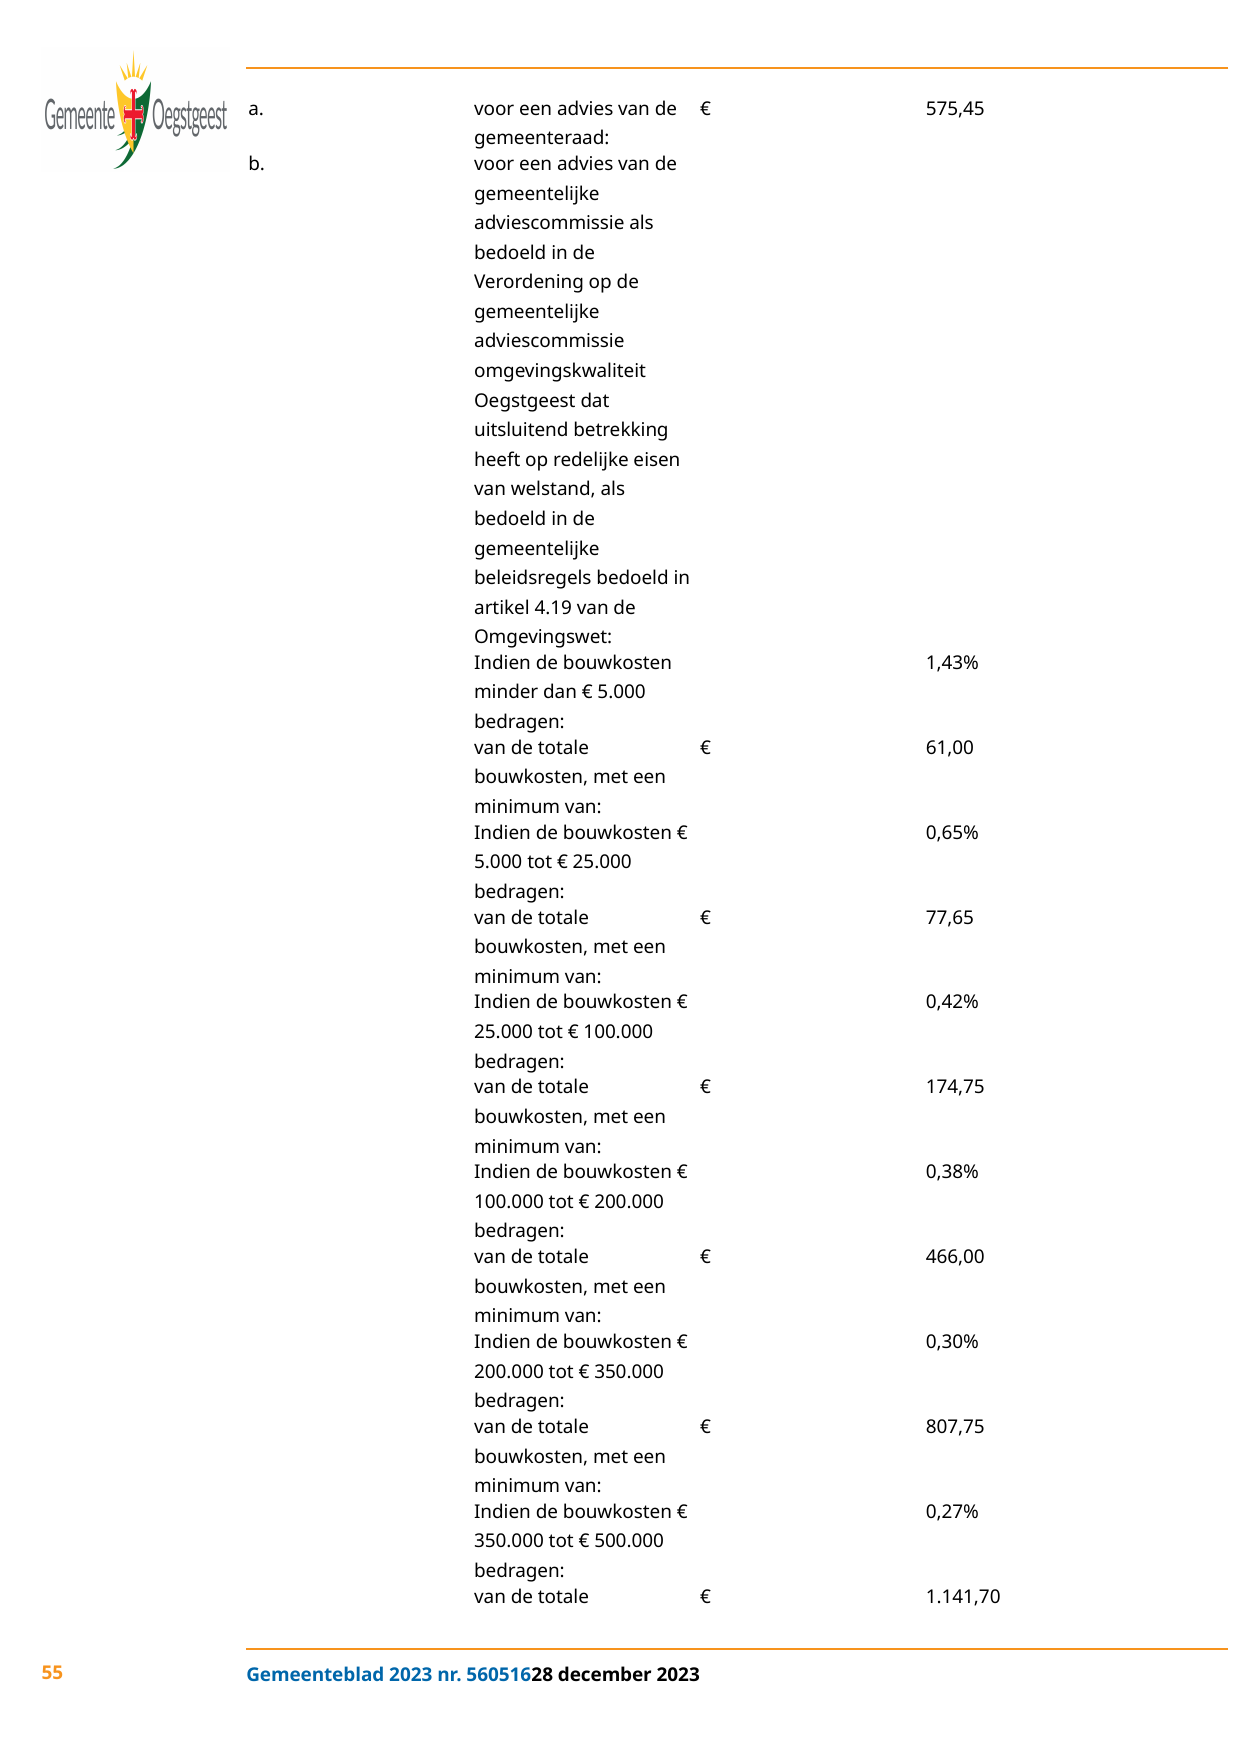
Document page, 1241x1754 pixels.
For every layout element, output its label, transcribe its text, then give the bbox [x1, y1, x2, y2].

table_cell [700, 649, 926, 734]
table_cell [700, 819, 926, 904]
table_cell 0,42% [926, 989, 1152, 1074]
table_cell [248, 1159, 474, 1243]
table_cell € [700, 734, 926, 819]
table_cell [926, 150, 1152, 649]
table_cell [248, 1074, 474, 1158]
table_cell [248, 904, 474, 989]
table_cell van de totale bouwkosten, met een minimum van: [474, 1074, 700, 1158]
table_cell 1,43% [926, 649, 1152, 734]
table_cell [700, 989, 926, 1074]
table_cell € [700, 904, 926, 989]
table_cell 575,45 [926, 95, 1152, 150]
table_cell 77,65 [926, 904, 1152, 989]
table_cell 0,65% [926, 819, 1152, 904]
table_cell 61,00 [926, 734, 1152, 819]
table_cell [248, 1413, 474, 1498]
table_cell Indien de bouwkosten € 350.000 tot € 500.000 bedragen: [474, 1498, 700, 1583]
table_cell € [700, 1074, 926, 1158]
table_cell Indien de bouwkosten € 5.000 tot € 25.000 bedragen: [474, 819, 700, 904]
table_cell 0,27% [926, 1498, 1152, 1583]
table_cell van de totale bouwkosten, met een minimum van: [474, 1413, 700, 1498]
table_cell [248, 989, 474, 1074]
table_cell van de totale bouwkosten, met een minimum van: [474, 904, 700, 989]
table_cell 0,38% [926, 1159, 1152, 1243]
table_cell [248, 1583, 474, 1609]
table_cell Indien de bouwkosten € 25.000 tot € 100.000 bedragen: [474, 989, 700, 1074]
table_cell 807,75 [926, 1413, 1152, 1498]
table_cell a. [248, 95, 474, 150]
table_cell € [700, 1413, 926, 1498]
table_cell [248, 734, 474, 819]
table_cell voor een advies van de gemeentelijke adviescommissie als bedoeld in de Verordening op de gemeentelijke adviescommissie omgevingskwaliteit Oegstgeest dat uitsluitend betrekking heeft op redelijke eisen van welstand, als bedoeld in de gemeentelijke beleidsregels bedoeld in artikel 4.19 van de Omgevingswet: [474, 150, 700, 649]
table_cell [248, 1498, 474, 1583]
table_cell € [700, 95, 926, 150]
table_cell van de totale bouwkosten, met een minimum van: [474, 734, 700, 819]
table_cell [700, 1328, 926, 1413]
table_cell Indien de bouwkosten minder dan € 5.000 bedragen: [474, 649, 700, 734]
table_cell € [700, 1583, 926, 1609]
table_cell b. [248, 150, 474, 649]
table_cell 466,00 [926, 1244, 1152, 1328]
table_cell Indien de bouwkosten € 100.000 tot € 200.000 bedragen: [474, 1159, 700, 1243]
table_cell 174,75 [926, 1074, 1152, 1158]
table_cell 1.141,70 [926, 1583, 1152, 1609]
table_cell voor een advies van de gemeenteraad: [474, 95, 700, 150]
table_cell [248, 1244, 474, 1328]
table_cell van de totale bouwkosten, met een minimum van: [474, 1244, 700, 1328]
table_cell [248, 1328, 474, 1413]
table_cell [700, 1159, 926, 1243]
table_cell [248, 819, 474, 904]
table_cell 0,30% [926, 1328, 1152, 1413]
table_cell Indien de bouwkosten € 200.000 tot € 350.000 bedragen: [474, 1328, 700, 1413]
table_cell [248, 649, 474, 734]
table_cell [700, 1498, 926, 1583]
table_cell [700, 150, 926, 649]
table_cell van de totale [474, 1583, 700, 1609]
table_cell € [700, 1244, 926, 1328]
picture [41, 47, 231, 172]
